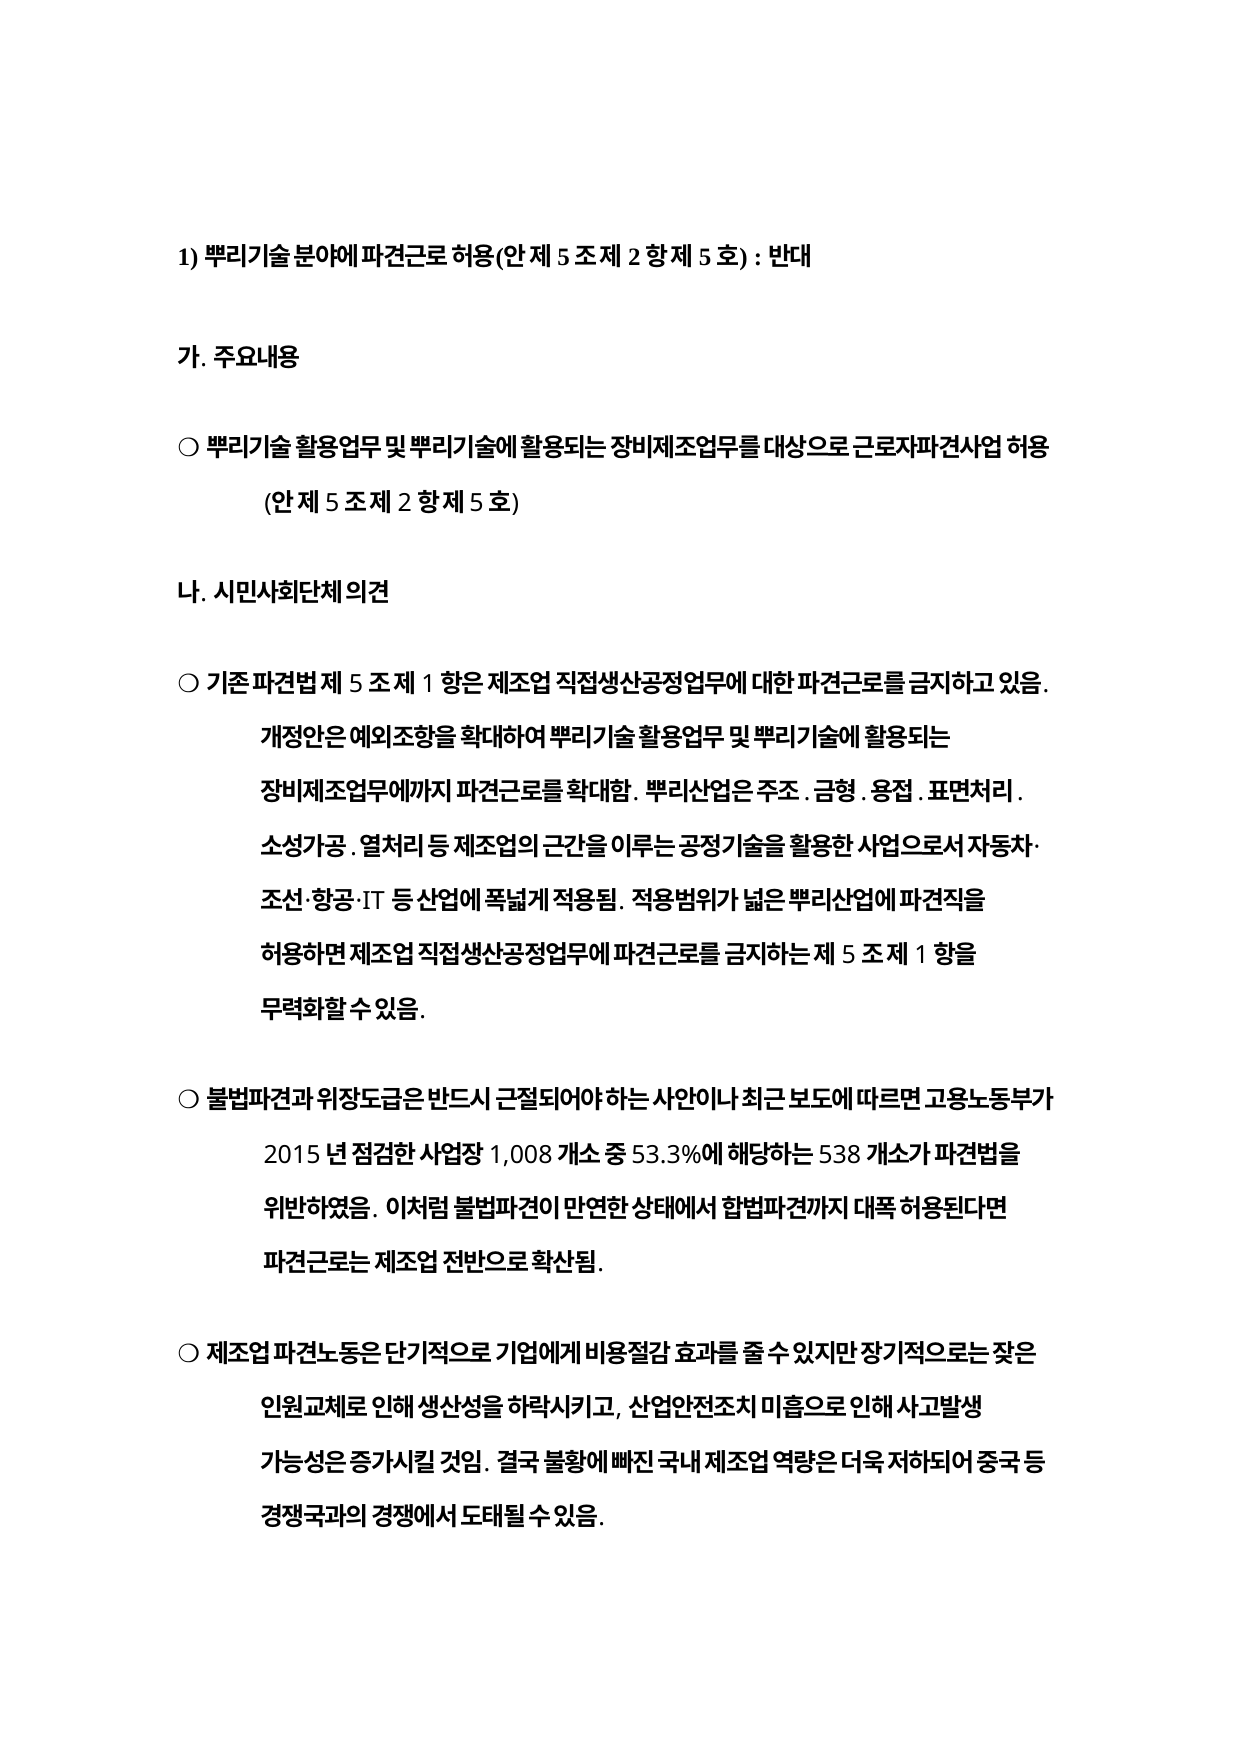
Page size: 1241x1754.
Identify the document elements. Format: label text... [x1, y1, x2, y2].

text ❍ 기존 파견법 제5조 제1항은 제조업 직접생산공정업무에 대한 파견근로를 금지하고 있음. 개정안은 예외조항을 확대하여 뿌리기술 활용업무 및 뿌리기술에 활용되는 장비제조업무에까지 파견근로를 확대함. 뿌리산업은 주조․금형․용접․표면처리․소성가공․열처리 등 제조업의 근간을 이루는 공정기술을 활용한 사업으로서 자동차·조선·항공·IT 등 산업에 폭넓게 적용됨. 적용범위가 넓은 뿌리산업에 파견직을 허용하면 제조업 직접생산공정업무에 파견근로를 금지하는 제5조 제1항을 무력화할 수 있음. [177, 663, 1063, 1026]
text ❍ 제조업 파견노동은 단기적으로 기업에게 비용절감 효과를 줄 수 있지만 장기적으로는 잦은 인원교체로 인해 생산성을 하락시키고, 산업안전조치 미흡으로 인해 사고발생 가능성은 증가시킬 것임. 결국 불황에 빠진 국내 제조업 역량은 더욱 저하되어 중국 등 경쟁국과의 경쟁에서 도태될 수 있음. [177, 1333, 1063, 1533]
text 나. 시민사회단체 의견 [177, 573, 1063, 609]
text 가. 주요내용 [177, 337, 1063, 374]
text ❍ 뿌리기술 활용업무 및 뿌리기술에 활용되는 장비제조업무를 대상으로 근로자파견사업 허용(안 제5조 제2항 제 5호) [177, 428, 1063, 518]
text ❍ 불법파견과 위장도급은 반드시 근절되어야 하는 사안이나 최근 보도에 따르면 고용노동부가 2015년 점검한 사업장 1,008개소 중 53.3%에 해당하는 538개소가 파견법을 위반하였음. 이처럼 불법파견이 만연한 상태에서 합법파견까지 대폭 허용된다면 파견근로는 제조업 전반으로 확산됨. [177, 1080, 1063, 1279]
text 1) 뿌리기술 분야에 파견근로 허용(안 제5조 제2항 제5호) : 반대 [177, 236, 1063, 272]
